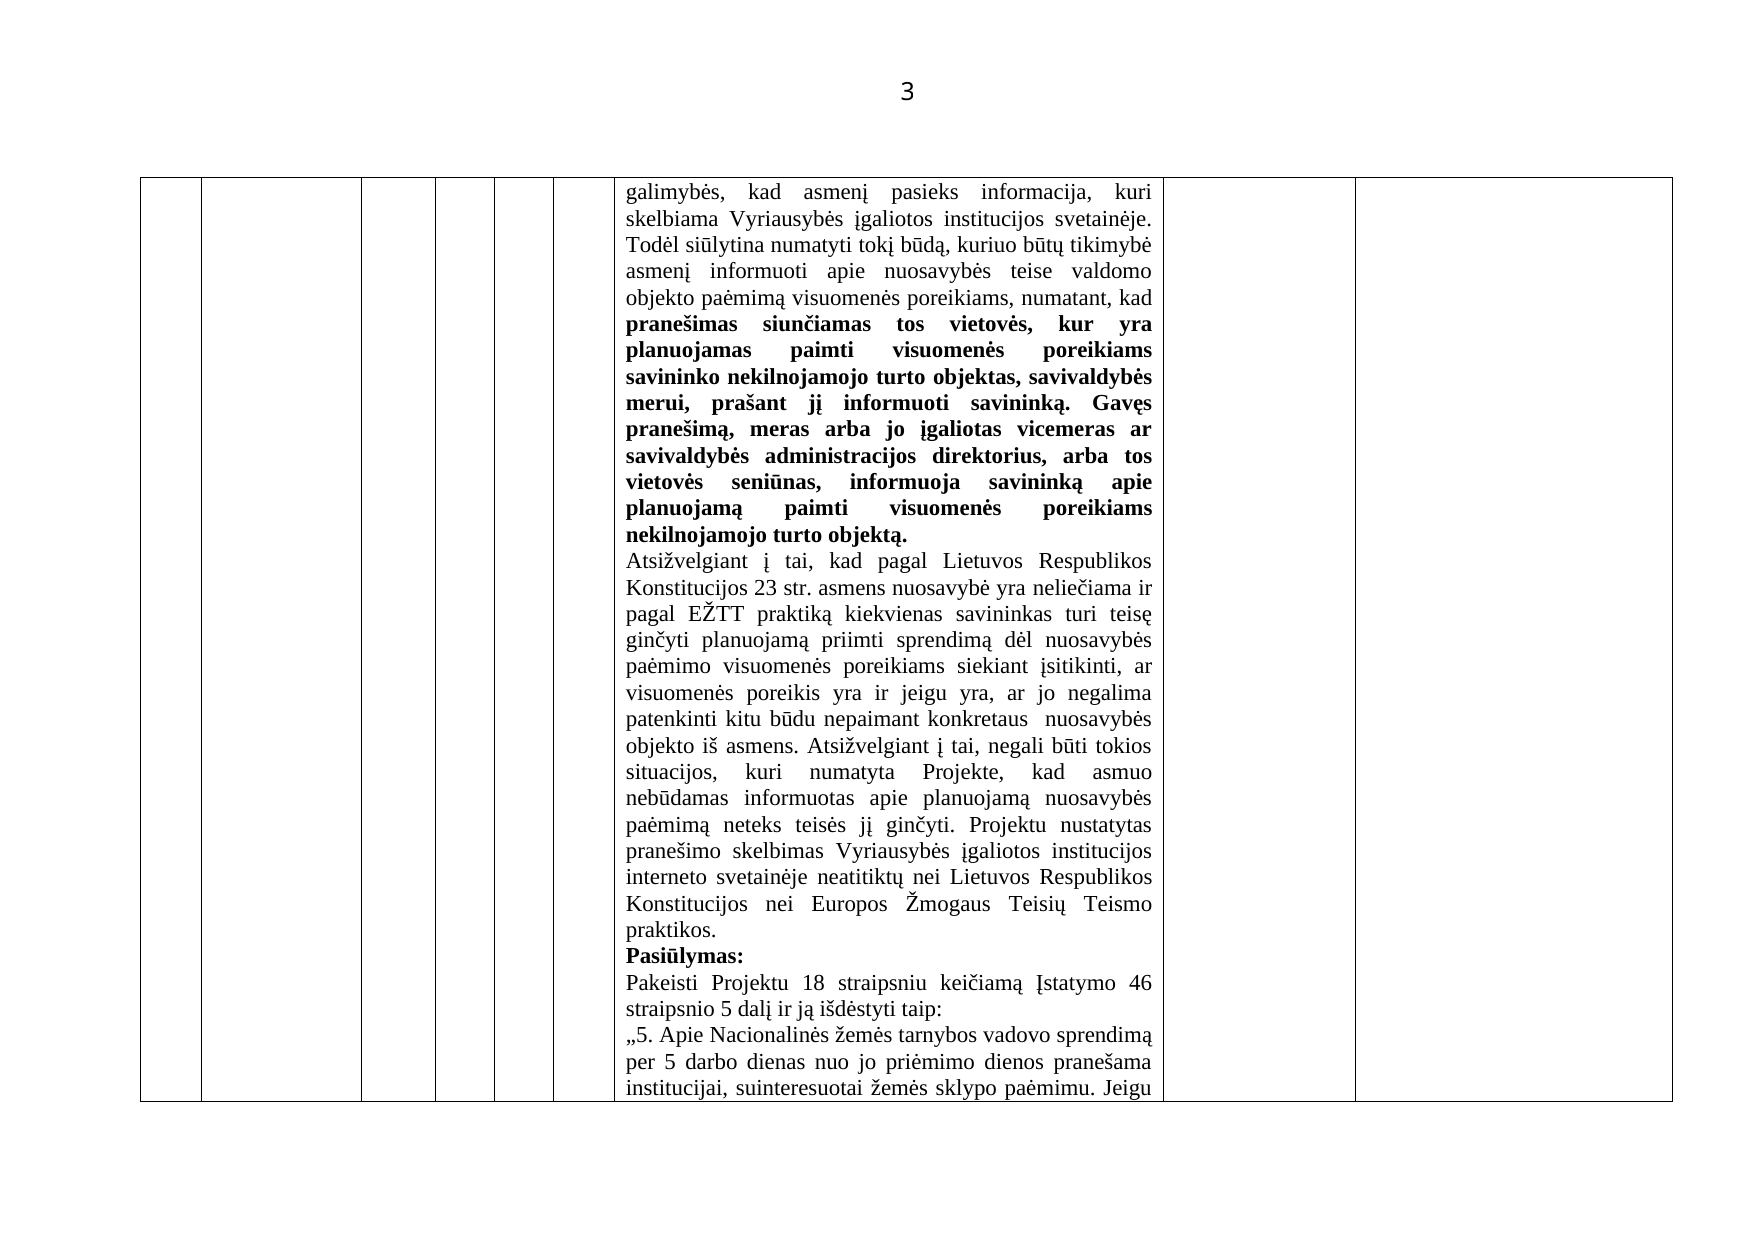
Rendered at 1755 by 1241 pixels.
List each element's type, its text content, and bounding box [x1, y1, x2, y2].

table_cell [362, 178, 435, 1101]
table_cell galimybės, kad asmenį pasieks informacija, kuri skelbiama Vyriausybės įgaliotos institucijos svetainėje. Todėl siūlytina numatyti tokį būdą, kuriuo būtų tikimybė asmenį informuoti apie nuosavybės teise valdomo objekto paėmimą visuomenės poreikiams, numatant, kad pranešimas siunčiamas tos vietovės, kur yra planuojamas paimti visuomenės poreikiams savininko nekilnojamojo turto objektas, savivaldybės merui, prašant jį informuoti savininką. Gavęs pranešimą, meras arba jo įgaliotas vicemeras ar savivaldybės administracijos direktorius, arba tos vietovės seniūnas, informuoja savininką apie planuojamą paimti visuomenės poreikiams nekilnojamojo turto objektą. Atsižvelgiant į tai, kad pagal Lietuvos Respublikos Konstitucijos 23 str. asmens nuosavybė yra neliečiama ir pagal EŽTT praktiką kiekvienas savininkas turi teisę ginčyti planuojamą priimti sprendimą dėl nuosavybės paėmimo visuomenės poreikiams siekiant įsitikinti, ar visuomenės poreikis yra ir jeigu yra, ar jo negalima patenkinti kitu būdu nepaimant konkretaus nuosavybės objekto iš asmens. Atsižvelgiant į tai, negali būti tokios situacijos, kuri numatyta Projekte, kad asmuo nebūdamas informuotas apie planuojamą nuosavybės paėmimą neteks teisės jį ginčyti. Projektu nustatytas pranešimo skelbimas Vyriausybės įgaliotos institucijos interneto svetainėje neatitiktų nei Lietuvos Respublikos Konstitucijos nei Europos Žmogaus Teisių Teismo praktikos. Pasiūlymas: Pakeisti Projektu 18 straipsniu keičiamą Įstatymo 46 straipsnio 5 dalį ir ją išdėstyti taip: „5. Apie Nacionalinės žemės tarnybos vadovo sprendimą per 5 darbo dienas nuo jo priėmimo dienos pranešama institucijai, suinteresuotai žemės sklypo paėmimu. Jeigu [615, 178, 1163, 1101]
table_cell [495, 178, 553, 1101]
table_cell [141, 178, 201, 1101]
table_cell [202, 178, 361, 1101]
table_cell [1356, 178, 1672, 1101]
table_cell [1164, 178, 1355, 1101]
table_cell [436, 178, 494, 1101]
table_cell [554, 178, 614, 1101]
